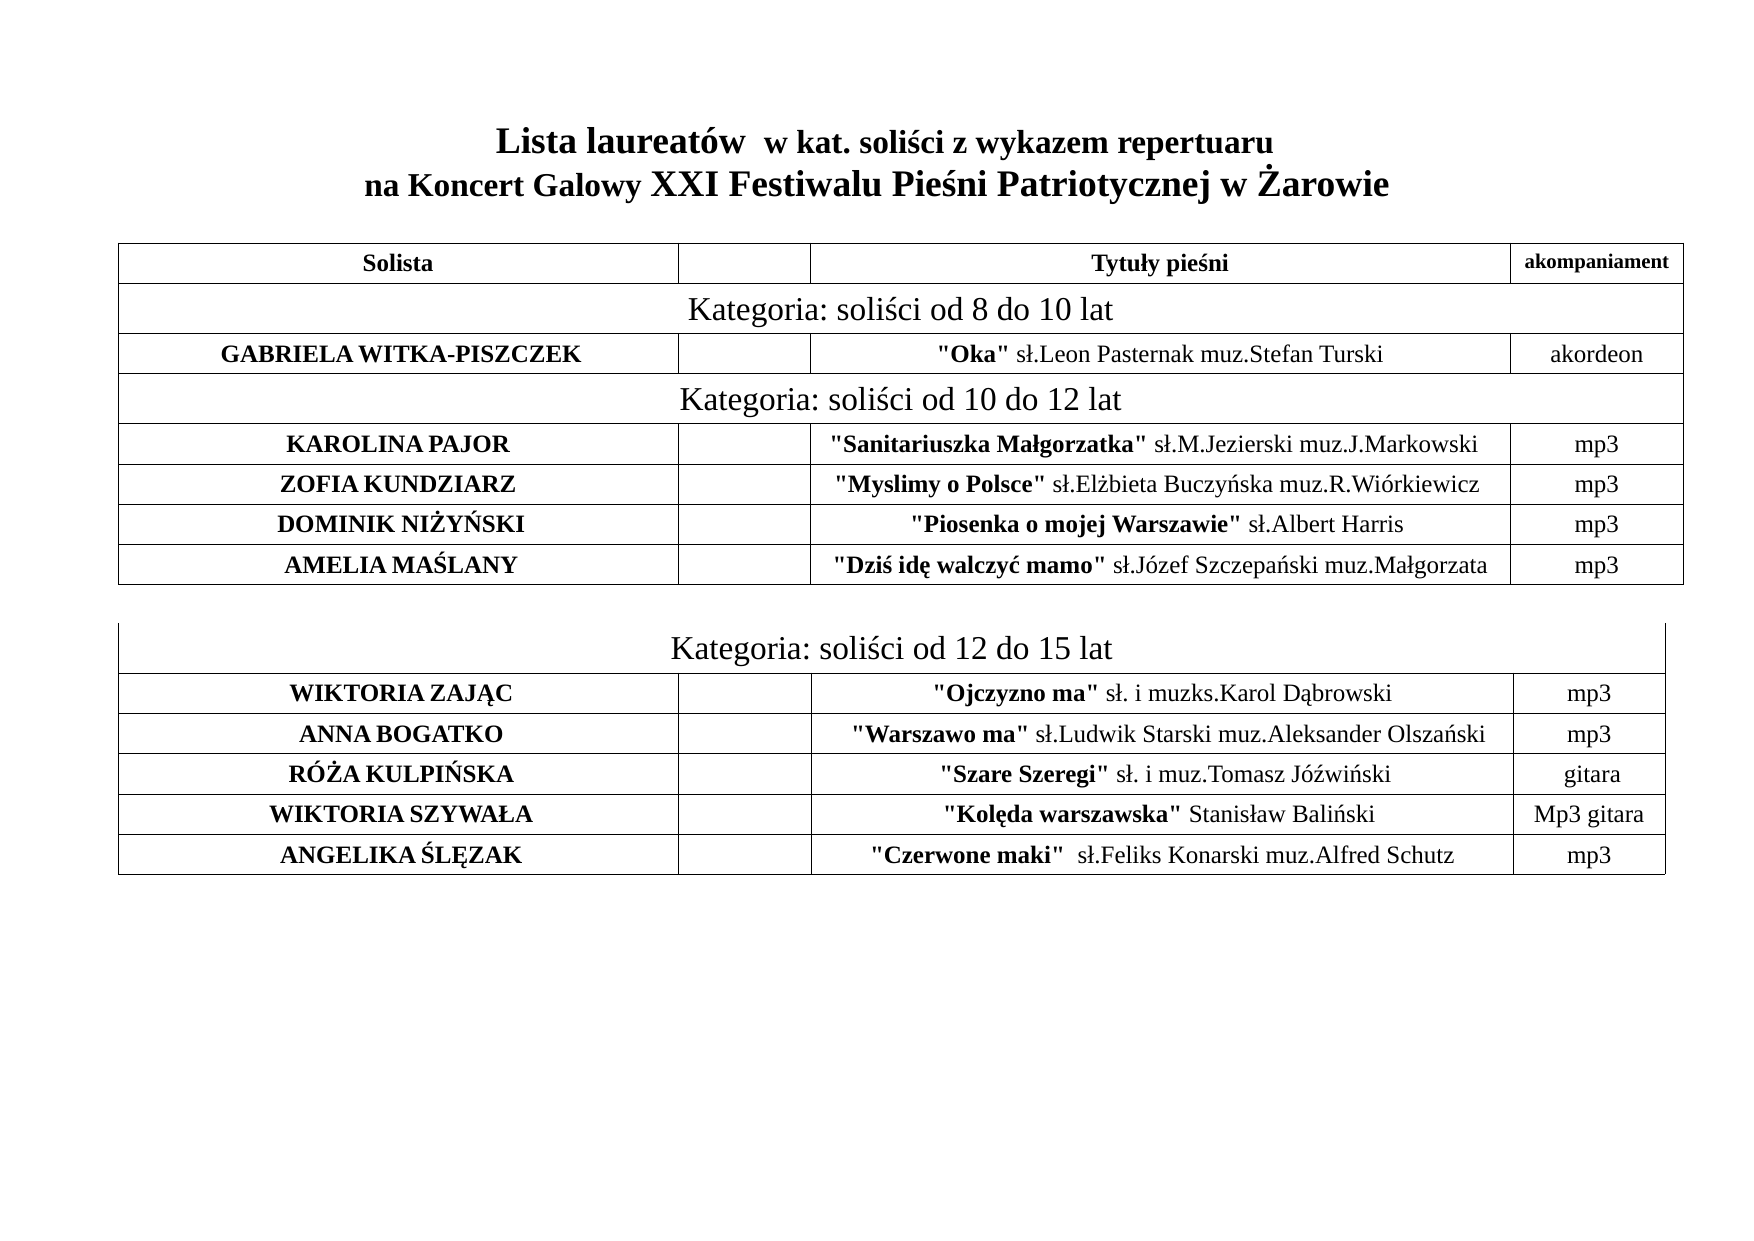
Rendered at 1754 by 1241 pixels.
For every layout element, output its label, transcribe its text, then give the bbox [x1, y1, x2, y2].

table_cell GABRIELA WITKA-PISZCZEK [119, 334, 678, 373]
table_cell ZOFIA KUNDZIARZ [119, 465, 678, 504]
table_cell "Oka" sł.Leon Pasternak muz.Stefan Turski [811, 334, 1510, 373]
table_header akompaniament [1511, 244, 1683, 283]
table_cell WIKTORIA ZAJĄC [119, 674, 678, 713]
table_header [679, 244, 810, 283]
table_cell "Sanitariuszka Małgorzatka" sł.M.Jezierski muz.J.Markowski [811, 424, 1510, 463]
text Lista laureatów w kat. soliści z wykazem repertuaru [118, 118, 1636, 161]
table_header Kategoria: soliści od 12 do 15 lat [119, 623, 1665, 673]
table_cell [679, 674, 811, 713]
table_header Tytuły pieśni [811, 244, 1510, 283]
table_cell gitara [1514, 754, 1665, 793]
table_cell WIKTORIA SZYWAŁA [119, 795, 678, 834]
table_cell "Myslimy o Polsce" sł.Elżbieta Buczyńska muz.R.Wiórkiewicz [811, 465, 1510, 504]
table_cell ANNA BOGATKO [119, 714, 678, 753]
table_cell Kategoria: soliści od 10 do 12 lat [119, 374, 1683, 423]
table_cell ANGELIKA ŚLĘZAK [119, 835, 678, 874]
table_cell "Piosenka o mojej Warszawie" sł.Albert Harris [811, 505, 1510, 544]
table_cell Mp3 gitara [1514, 795, 1665, 834]
table_cell "Warszawo ma" sł.Ludwik Starski muz.Aleksander Olszański [812, 714, 1513, 753]
table_cell "Czerwone maki" sł.Feliks Konarski muz.Alfred Schutz [812, 835, 1513, 874]
table_cell akordeon [1511, 334, 1683, 373]
table_cell Kategoria: soliści od 8 do 10 lat [119, 284, 1683, 333]
table_cell [679, 795, 811, 834]
table_cell AMELIA MAŚLANY [119, 545, 678, 584]
table_cell "Kolęda warszawska" Stanisław Baliński [812, 795, 1513, 834]
table_cell [679, 754, 811, 793]
table_cell [679, 505, 810, 544]
table_cell mp3 [1511, 424, 1683, 463]
table_cell [679, 465, 810, 504]
table_cell RÓŻA KULPIŃSKA [119, 754, 678, 793]
table_cell "Dziś idę walczyć mamo" sł.Józef Szczepański muz.Małgorzata [811, 545, 1510, 584]
table_cell "Ojczyzno ma" sł. i muzks.Karol Dąbrowski [812, 674, 1513, 713]
table_cell mp3 [1511, 545, 1683, 584]
table_cell mp3 [1514, 714, 1665, 753]
table_cell mp3 [1514, 674, 1665, 713]
table_cell KAROLINA PAJOR [119, 424, 678, 463]
table_cell [679, 334, 810, 373]
table_cell [679, 835, 811, 874]
table_header Solista [119, 244, 678, 283]
table_cell DOMINIK NIŻYŃSKI [119, 505, 678, 544]
table_cell mp3 [1514, 835, 1665, 874]
table_cell [679, 424, 810, 463]
text na Koncert Galowy XXI Festiwalu Pieśni Patriotycznej w Żarowie [118, 161, 1636, 204]
table_cell [679, 714, 811, 753]
table_cell mp3 [1511, 505, 1683, 544]
table_cell "Szare Szeregi" sł. i muz.Tomasz Jóźwiński [812, 754, 1513, 793]
table_cell [679, 545, 810, 584]
table_cell mp3 [1511, 465, 1683, 504]
